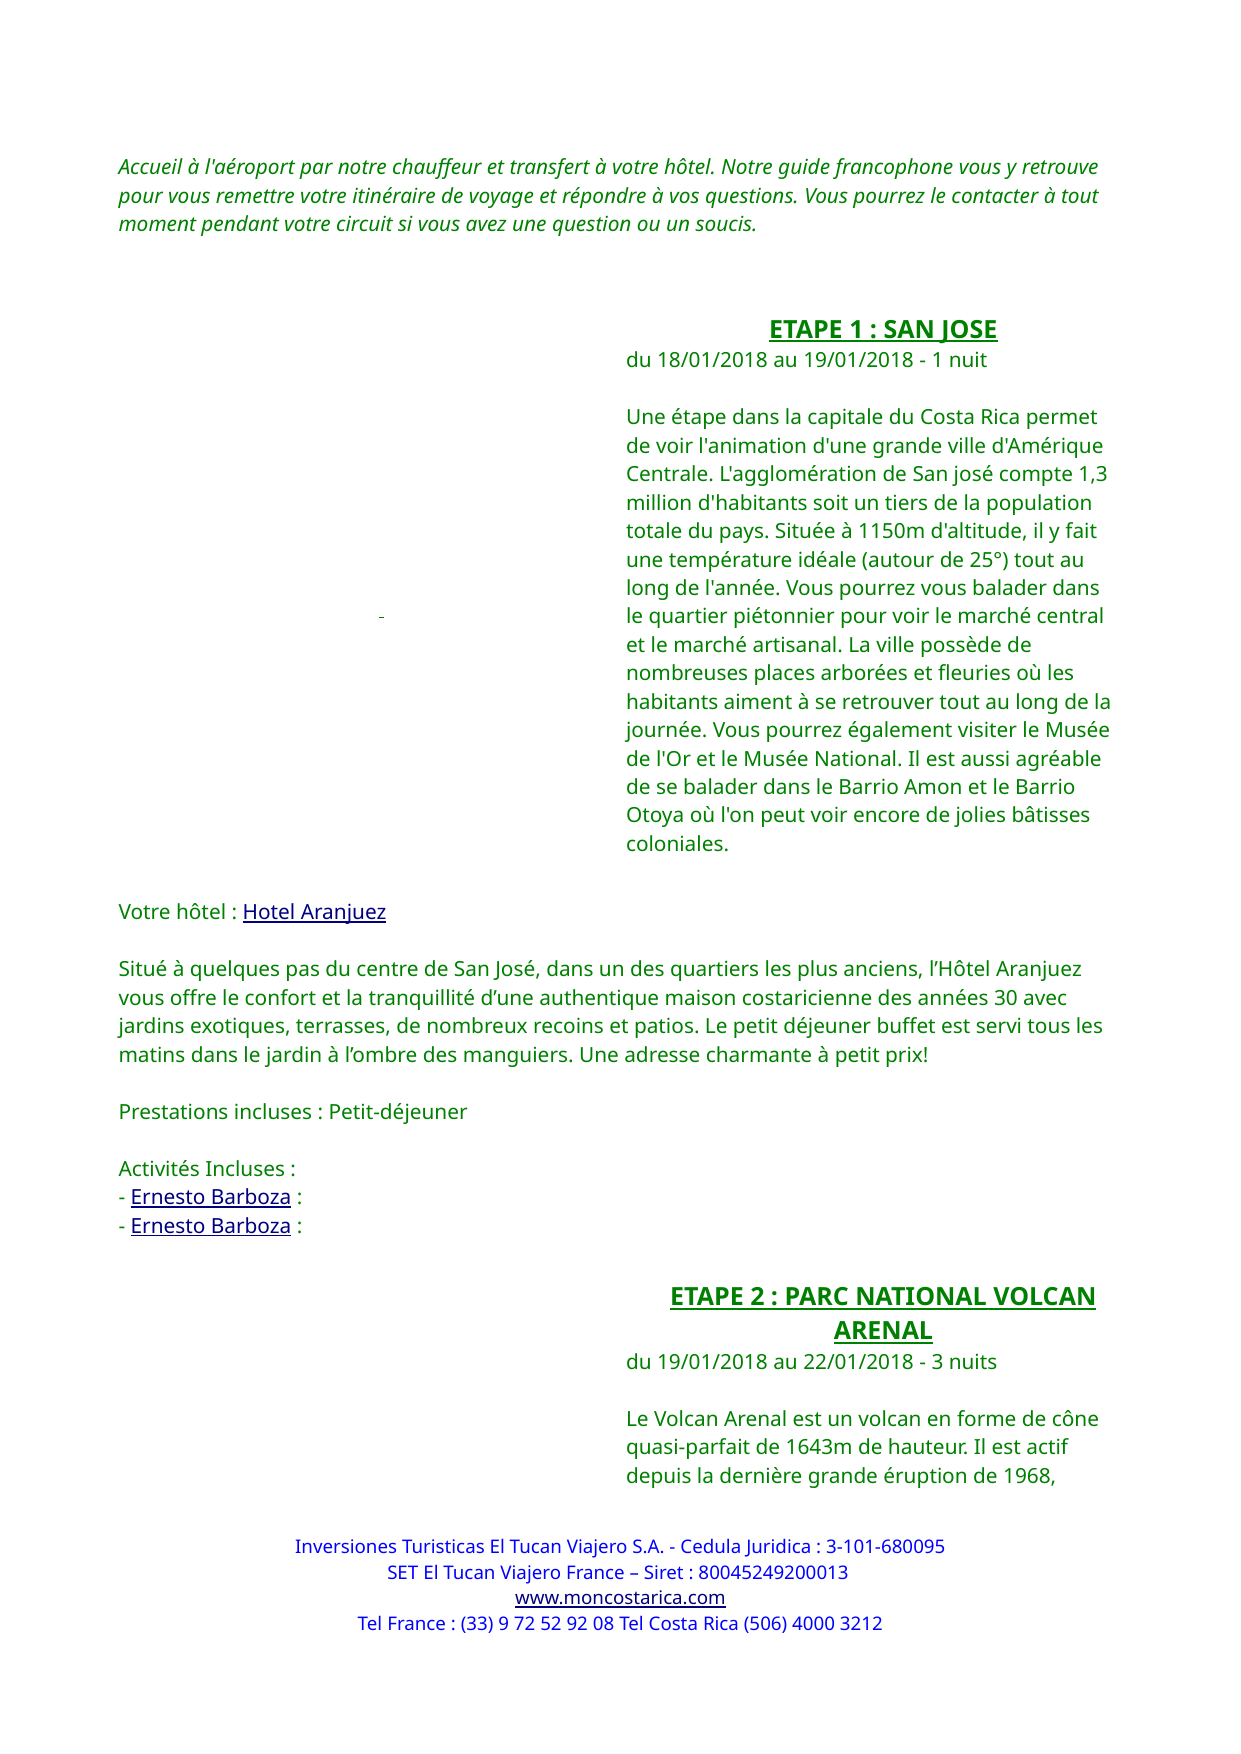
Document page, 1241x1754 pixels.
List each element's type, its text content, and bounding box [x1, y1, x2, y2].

text - Ernesto Barboza : [118, 1182, 1122, 1211]
text Prestations incluses : Petit-déjeuner [118, 1097, 1122, 1125]
text Activités Incluses : [118, 1154, 1122, 1182]
text Votre hôtel : Hotel Aranjuez [118, 897, 1122, 926]
text Situé à quelques pas du centre de San José, dans un des quartiers les plus anciens, l’Hôtel Aranjuez vous offre le confort et la tranquillité d’une authentique maison costaricienne des années 30 avec jardins exotiques, terrasses, de nombreux recoins et patios. Le petit déjeuner buffet est servi tous les matins dans le jardin à l’ombre des manguiers. Une adresse charmante à petit prix! [118, 954, 1122, 1068]
table_header ETAPE 1 : SAN JOSE du 18/01/2018 au 19/01/2018 - 1 nuit Une étape dans la capitale du Costa Rica permet de voir l'animation d'une grande ville d'Amérique Centrale. L'agglomération de San josé compte 1,3 million d'habitants soit un tiers de la population totale du pays. Située à 1150m d'altitude, il y fait une température idéale (autour de 25°) tout au long de l'année. Vous pourrez vous balader dans le quartier piétonnier pour voir le marché central et le marché artisanal. La ville possède de nombreuses places arborées et fleuries où les habitants aiment à se retrouver tout au long de la journée. Vous pourrez également visiter le Musée de l'Or et le Musée National. Il est aussi agréable de se balader dans le Barrio Amon et le Barrio Otoya où l'on peut voir encore de jolies bâtisses coloniales. [620, 306, 1122, 863]
text Accueil à l'aéroport par notre chauffeur et transfert à votre hôtel. Notre guide francophone vous y retrouve pour vous remettre votre itinéraire de voyage et répondre à vos questions. Vous pourrez le contacter à tout moment pendant votre circuit si vous avez une question ou un soucis. [118, 152, 1146, 238]
table_header [118, 306, 620, 863]
table_header [118, 1273, 620, 1495]
table_header ETAPE 2 : PARC NATIONAL VOLCAN ARENAL du 19/01/2018 au 22/01/2018 - 3 nuits Le Volcan Arenal est un volcan en forme de cône quasi-parfait de 1643m de hauteur. Il est actif depuis la dernière grande éruption de 1968, [620, 1273, 1122, 1495]
text - Ernesto Barboza : [118, 1211, 1122, 1239]
